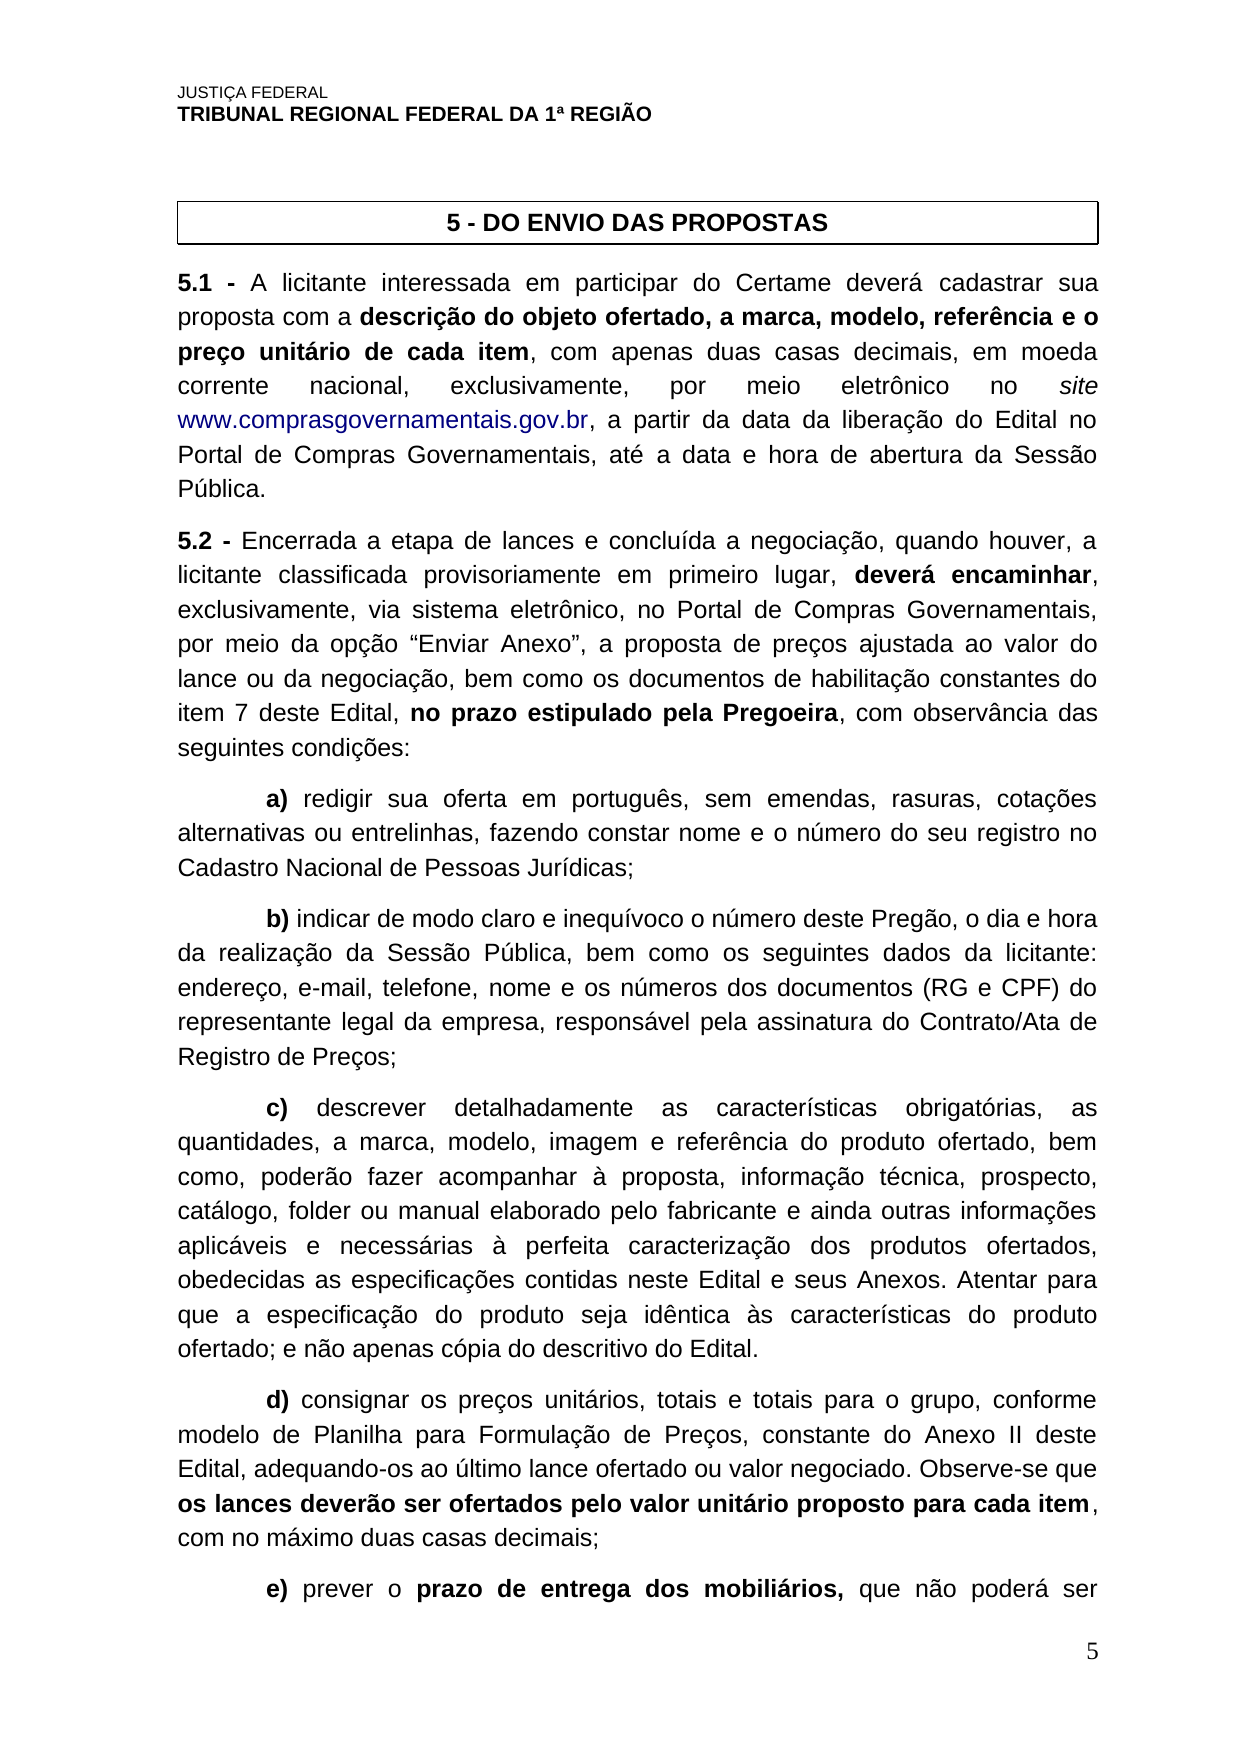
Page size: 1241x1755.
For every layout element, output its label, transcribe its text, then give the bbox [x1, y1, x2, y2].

list a) redigir sua oferta em português, sem emendas, rasuras, cotações alternativas ou entrelinhas, fazendo constar nome e o número do seu registro no Cadastro Nacional de Pessoas Jurídicas; [177, 784, 308, 881]
text d) consignar os preços unitários, totais e totais para o grupo, conforme modelo de Planilha para Formulação de Preços, constante do Anexo II deste Edital, adequando-os ao último lance ofertado ou valor negociado. Observe-se que os lances deverão ser ofertados pelo valor unitário proposto para cada item, com no máximo duas casas decimais; [177, 1385, 1098, 1552]
list b) indicar de modo claro e inequívoco o número deste Pregão, o dia e hora da realização da Sessão Pública, bem como os seguintes dados da licitante: endereço, e-mail, telefone, nome e os números dos documentos (RG e CPF) do representante legal da empresa, responsável pela assinatura do Contrato/Ata de Registro de Preços; [177, 904, 308, 1070]
text 5.1 - A licitante interessada em participar do Certame deverá cadastrar sua proposta com a descrição do objeto ofertado, a marca, modelo, referência e o preço unitário de cada item, com apenas duas casas decimais, em moeda corrente nacional, exclusivamente, por meio eletrônico no site www.comprasgovernamentais.gov.br, a partir da data da liberação do Edital no Portal de Compras Governamentais, até a data e hora de abertura da Sessão Pública. [177, 268, 1098, 503]
list b) indicar de modo claro e inequívoco o número deste Pregão, o dia e hora da realização da Sessão Pública, bem como os seguintes dados da licitante: endereço, e-mail, telefone, nome e os números dos documentos (RG e CPF) do representante legal da empresa, responsável pela assinatura do Contrato/Ata de Registro de Preços; [985, 904, 1098, 1070]
text e) prever o prazo de entrega dos mobiliários, que não poderá ser [177, 1574, 1098, 1603]
text 5.2 - Encerrada a etapa de lances e concluída a negociação, quando houver, a licitante classificada provisoriamente em primeiro lugar, deverá encaminhar, exclusivamente, via sistema eletrônico, no Portal de Compras Governamentais, por meio da opção “Enviar Anexo”, a proposta de preços ajustada ao valor do lance ou da negociação, bem como os documentos de habilitação constantes do item 7 deste Edital, no prazo estipulado pela Pregoeira, com observância das seguintes condições: [177, 526, 1098, 761]
text c) descrever detalhadamente as características obrigatórias, as quantidades, a marca, modelo, imagem e referência do produto ofertado, bem como, poderão fazer acompanhar à proposta, informação técnica, prospecto, catálogo, folder ou manual elaborado pelo fabricante e ainda outras informações aplicáveis e necessárias à perfeita caracterização dos produtos ofertados, obedecidas as especificações contidas neste Edital e seus Anexos. Atentar para que a especificação do produto seja idêntica às características do produto ofertado; e não apenas cópia do descritivo do Edital. [177, 1093, 1098, 1363]
text 5 - DO ENVIO DAS PROPOSTAS [178, 202, 1097, 243]
list a) redigir sua oferta em português, sem emendas, rasuras, cotações alternativas ou entrelinhas, fazendo constar nome e o número do seu registro no Cadastro Nacional de Pessoas Jurídicas; [985, 784, 1098, 881]
